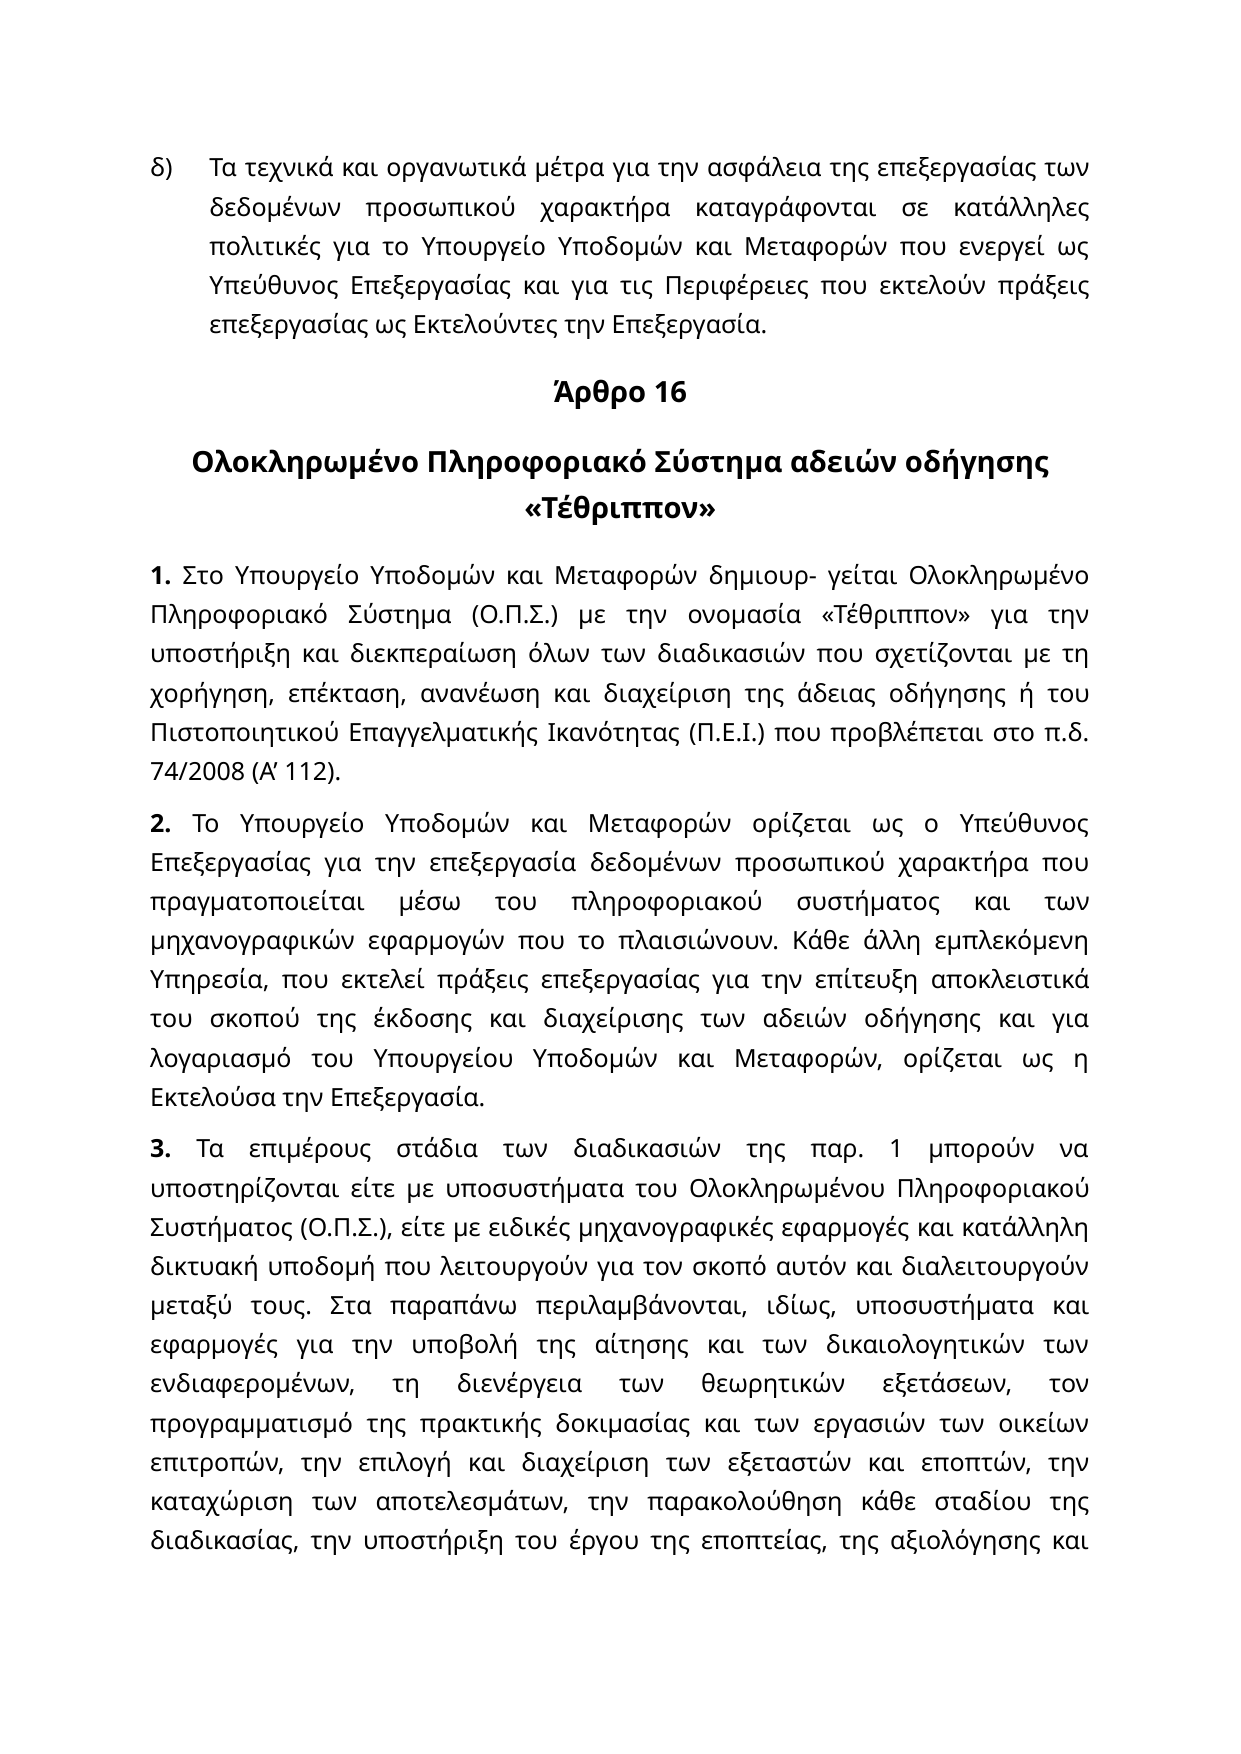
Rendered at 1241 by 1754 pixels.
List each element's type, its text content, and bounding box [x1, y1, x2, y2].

text 2. Το Υπουργείο Υποδομών και Μεταφορών ορίζεται ως ο Υπεύθυνος Επεξεργασίας για την επεξεργασία δεδομένων προσωπικού χαρακτήρα που πραγματοποιείται μέσω του πληροφοριακού συστήματος και των μηχανογραφικών εφαρμογών που το πλαισιώνουν. Κάθε άλλη εμπλεκόμενη Υπηρεσία, που εκτελεί πράξεις επεξεργασίας για την επίτευξη αποκλειστικά του σκοπού της έκδοσης και διαχείρισης των αδειών οδήγησης και για λογαριασμό του Υπουργείου Υποδομών και Μεταφορών, ορίζεται ως η Εκτελούσα την Επεξεργασία. [150, 805, 1090, 1113]
subtitle Ολοκληρωμένο Πληροφοριακό Σύστημα αδειών οδήγησης «Τέθριππον» [150, 441, 1090, 527]
text 1. Στο Υπουργείο Υποδομών και Μεταφορών δημιουρ- γείται Ολοκληρωμένο Πληροφοριακό Σύστημα (Ο.Π.Σ.) με την ονομασία «Τέθριππον» για την υποστήριξη και διεκπεραίωση όλων των διαδικασιών που σχετίζονται με τη χορήγηση, επέκταση, ανανέωση και διαχείριση της άδειας οδήγησης ή του Πιστοποιητικού Επαγγελματικής Ικανότητας (Π.Ε.Ι.) που προβλέπεται στο π.δ. 74/2008 (Α’ 112). [150, 558, 1090, 788]
subtitle Άρθρο 16 [150, 371, 1090, 411]
list δ) Τα τεχνικά και οργανωτικά μέτρα για την ασφάλεια της επεξεργασίας των δεδομένων προσωπικού χαρακτήρα καταγράφονται σε κατάλληλες πολιτικές για το Υπουργείο Υποδομών και Μεταφορών που ενεργεί ως Υπεύθυνος Επεξεργασίας και για τις Περιφέρειες που εκτελούν πράξεις επεξεργασίας ως Εκτελούντες την Επεξεργασία. [150, 150, 1090, 341]
text 3. Τα επιμέρους στάδια των διαδικασιών της παρ. 1 μπορούν να υποστηρίζονται είτε με υποσυστήματα του Ολοκληρωμένου Πληροφοριακού Συστήματος (Ο.Π.Σ.), είτε με ειδικές μηχανογραφικές εφαρμογές και κατάλληλη δικτυακή υποδομή που λειτουργούν για τον σκοπό αυτόν και διαλειτουργούν μεταξύ τους. Στα παραπάνω περιλαμβάνονται, ιδίως, υποσυστήματα και εφαρμογές για την υποβολή της αίτησης και των δικαιολογητικών των ενδιαφερομένων, τη διενέργεια των θεωρητικών εξετάσεων, τον προγραμματισμό της πρακτικής δοκιμασίας και των εργασιών των οικείων επιτροπών, την επιλογή και διαχείριση των εξεταστών και εποπτών, την καταχώριση των αποτελεσμάτων, την παρακολούθηση κάθε σταδίου της διαδικασίας, την υποστήριξη του έργου της εποπτείας, της αξιολόγησης και [150, 1131, 1090, 1557]
